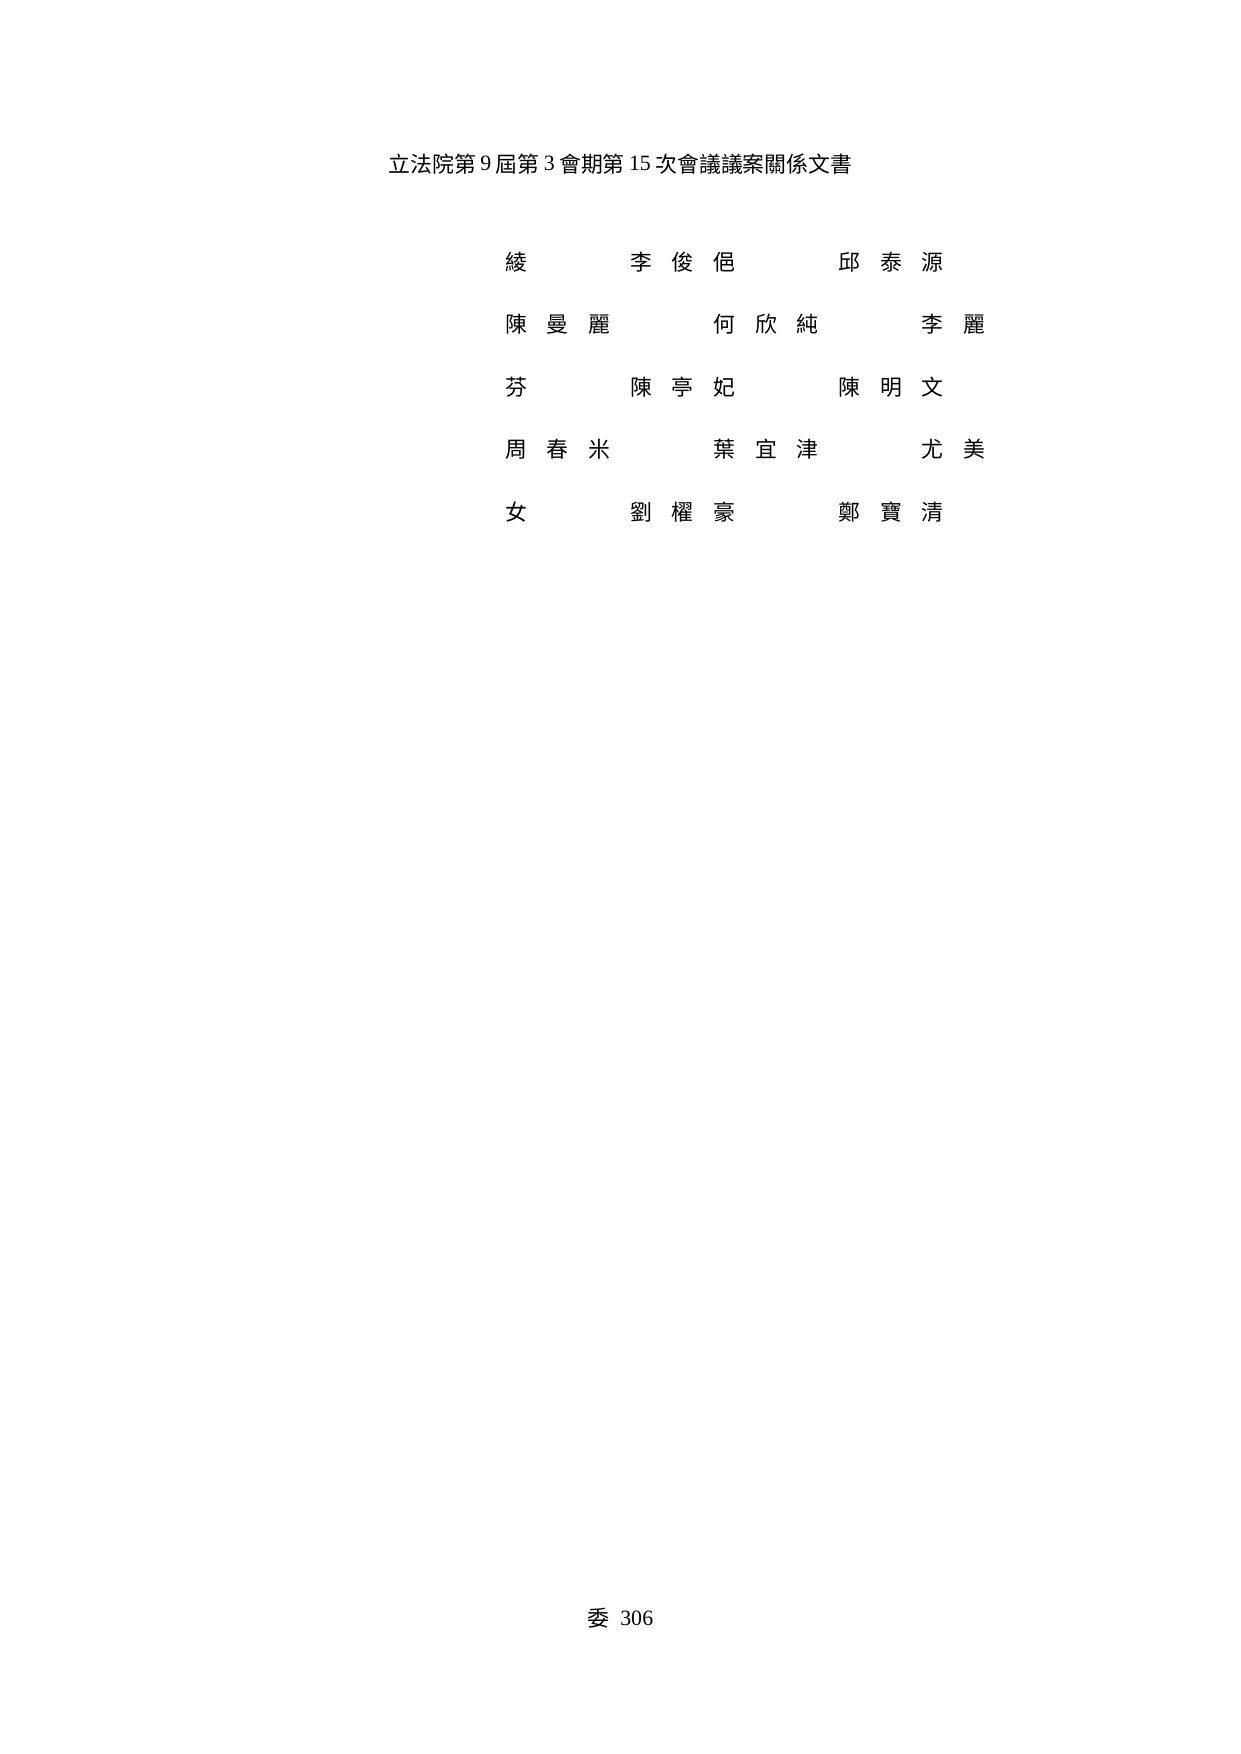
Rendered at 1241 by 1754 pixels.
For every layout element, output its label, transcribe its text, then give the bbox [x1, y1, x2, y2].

text 綾 李俊俋 邱泰源 陳曼麗 何欣純 李麗芬 陳亭妃 陳明文 周春米 葉宜津 尤美女 劉櫂豪 鄭寶清 [403, 219, 1012, 531]
